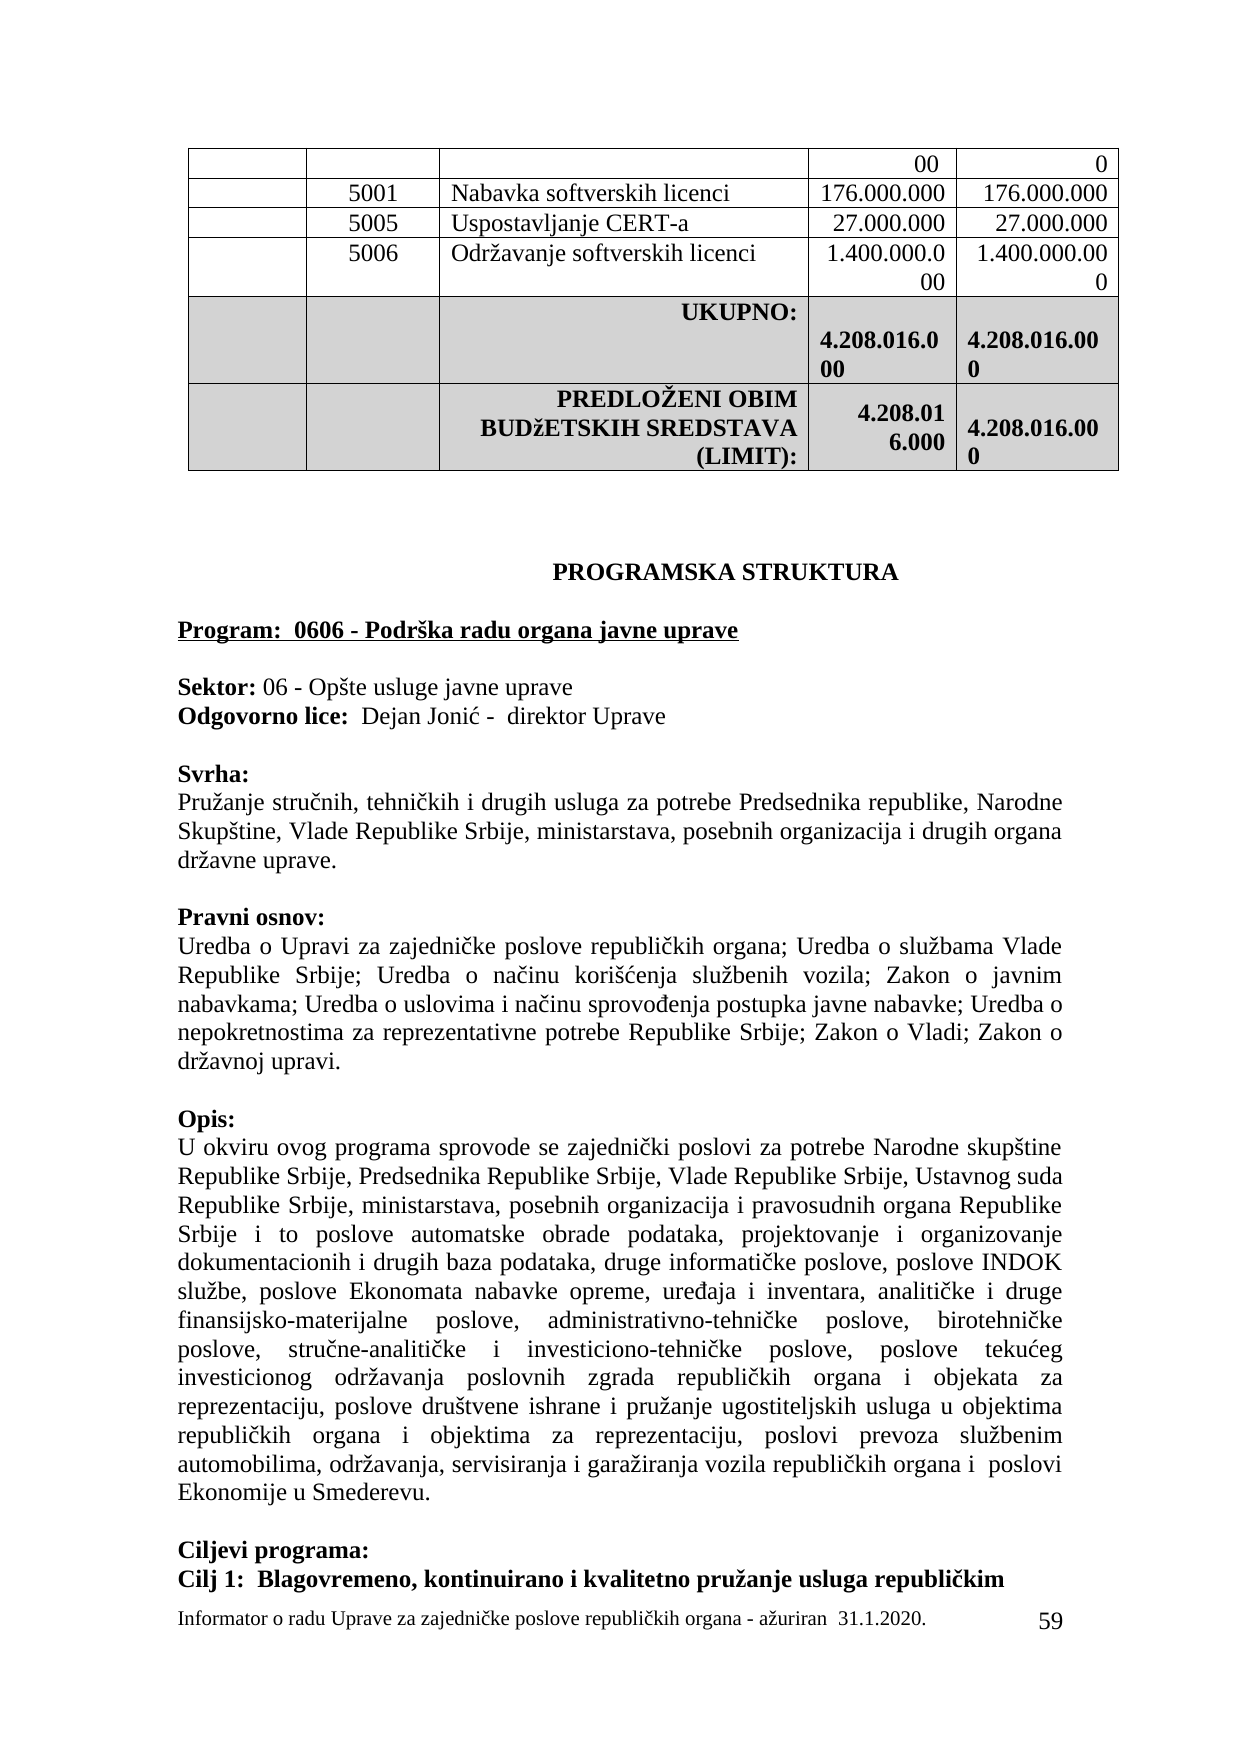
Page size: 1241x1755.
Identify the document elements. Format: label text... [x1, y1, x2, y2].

text Pravni osnov: [177, 902, 1063, 931]
table_cell 4.208.016.000 [809, 297, 956, 383]
table_cell [189, 179, 306, 207]
text Cilјevi programa: [177, 1535, 1063, 1564]
table_cell [307, 149, 439, 177]
table_cell [307, 297, 439, 383]
table_cell 4.208.016.000 [957, 297, 1118, 383]
table_cell [440, 149, 808, 177]
text Sektor: 06 - Opšte usluge javne uprave Odgovorno lice: Dejan Jonić - direktor Uprave [177, 644, 1063, 730]
table_cell Nabavka softverskih licenci [440, 179, 808, 207]
table_cell [189, 297, 306, 383]
table_cell 5006 [307, 238, 439, 296]
text Opis: U okviru ovog programa sprovode se zajednički poslovi za potrebe Narodne skupštine Republike Srbije, Predsednika Republike Srbije, Vlade Republike Srbije, Ustavnog suda Republike Srbije, ministarstava, posebnih organizacija i pravosudnih organa Republike Srbije i to poslove automatske obrade podataka, projektovanje i organizovanje dokumentacionih i drugih baza podataka, druge informatičke poslove, poslove INDOK službe, poslove Ekonomata nabavke opreme, uređaja i inventara, analitičke i druge finansijsko-materijalne poslove, administrativno-tehničke poslove, birotehničke poslove, stručne-analitičke i investiciono-tehničke poslove, poslove tekućeg investicionog održavanja poslovnih zgrada republičkih organa i objekata za reprezentaciju, poslove društvene ishrane i pružanje ugostitelјskih usluga u objektima republičkih organa i objektima za reprezentaciju, poslovi prevoza službenim automobilima, održavanja, servisiranja i garažiranja vozila republičkih organa i poslovi Ekonomije u Smederevu. [177, 1075, 1063, 1506]
text Cilј 1: Blagovremeno, kontinuirano i kvalitetno pružanje usluga republičkim [177, 1564, 1063, 1592]
text PROGRAMSKA STRUKTURA [477, 557, 1063, 586]
table_cell PREDLOŽENI OBIM BUDžETSKIH SREDSTAVA (LIMIT): [440, 384, 808, 470]
table_cell 5001 [307, 179, 439, 207]
table_cell 0 [957, 149, 1118, 177]
table_cell [189, 149, 306, 177]
table_cell Uspostavlјanje CERT-a [440, 208, 808, 237]
table_cell 5005 [307, 208, 439, 237]
table_cell Održavanje softverskih licenci [440, 238, 808, 296]
table_cell [189, 384, 306, 470]
table_cell 4.208.016.000 [957, 384, 1118, 470]
table_cell 00 [809, 149, 956, 177]
table_cell 1.400.000.000 [957, 238, 1118, 296]
table_cell [189, 208, 306, 237]
table_cell 27.000.000 [957, 208, 1118, 237]
table_cell 176.000.000 [957, 179, 1118, 207]
table_cell 27.000.000 [809, 208, 956, 237]
text Uredba o Upravi za zajedničke poslove republičkih organa; Uredba o službama Vlade Republike Srbije; Uredba o načinu korišćenja službenih vozila; Zakon o javnim nabavkama; Uredba o uslovima i načinu sprovođenja postupka javne nabavke; Uredba o nepokretnostima za reprezentativne potrebe Republike Srbije; Zakon o Vladi; Zakon o državnoj upravi. [177, 931, 1063, 1075]
text Program: 0606 - Podrška radu organa javne uprave [177, 586, 1063, 644]
table_cell 1.400.000.000 [809, 238, 956, 296]
table_cell 4.208.016.000 [809, 384, 956, 470]
text Svrha: Pružanje stručnih, tehničkih i drugih usluga za potrebe Predsednika republike, Narodne Skupštine, Vlade Republike Srbije, ministarstava, posebnih organizacija i drugih organa državne uprave. [177, 730, 1063, 874]
table_cell [307, 384, 439, 470]
table_cell 176.000.000 [809, 179, 956, 207]
table_cell UKUPNO: [440, 297, 808, 383]
table_cell [189, 238, 306, 296]
